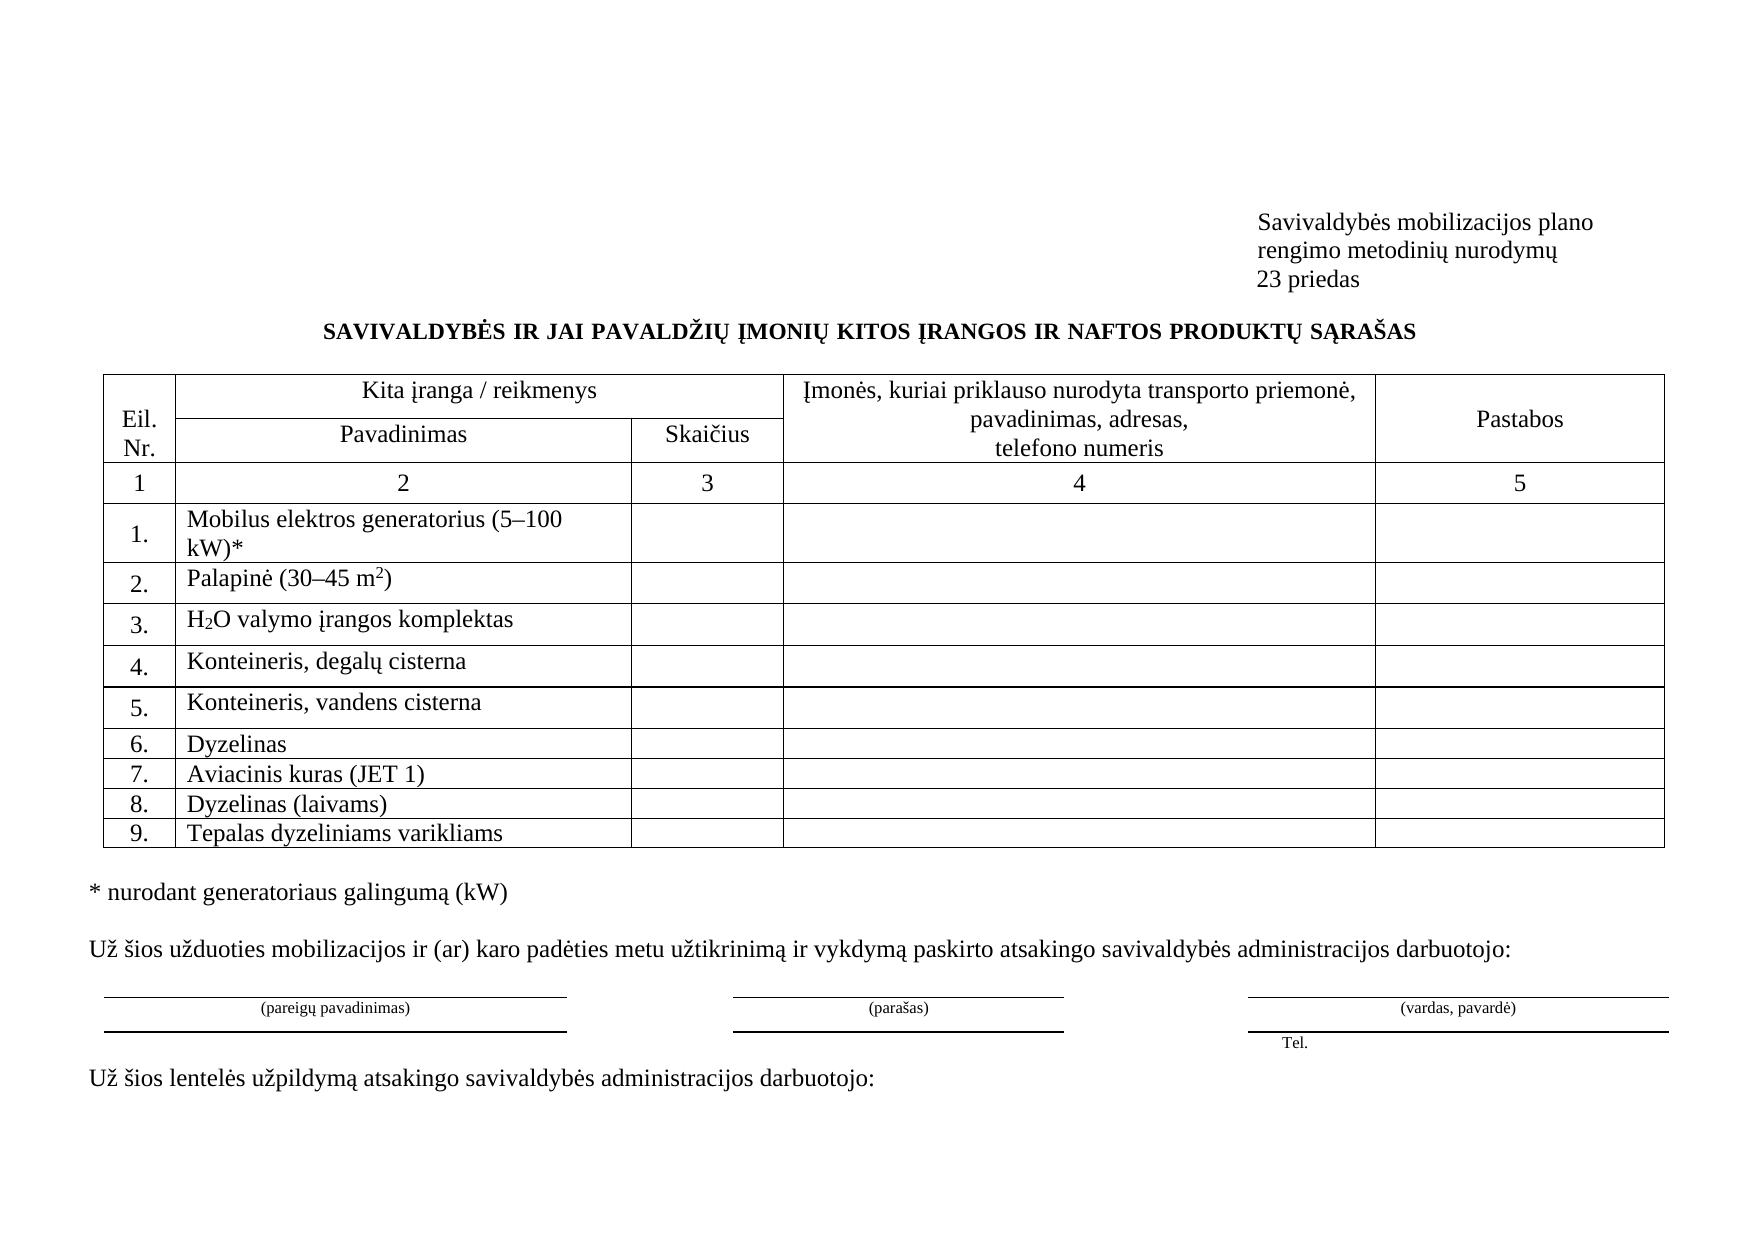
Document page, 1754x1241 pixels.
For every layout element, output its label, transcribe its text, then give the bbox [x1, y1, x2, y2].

table_cell H2O valymo įrangos komplektas [176, 604, 631, 645]
table_cell 1. [104, 504, 175, 562]
table_cell Dyzelinas [176, 729, 631, 758]
table_cell 8. [104, 789, 175, 817]
table_cell [1376, 759, 1664, 788]
table_cell Konteineris, degalų cisterna [176, 646, 631, 686]
table_cell 6. [104, 729, 175, 758]
table_header [1064, 963, 1248, 997]
table_cell [784, 504, 1375, 562]
table_header [567, 963, 733, 997]
table_cell [1376, 563, 1664, 603]
table_cell 3 [632, 463, 783, 503]
table_cell Palapinė (30–45 m2) [176, 563, 631, 603]
table_cell [784, 729, 1375, 758]
table_cell Pavadinimas [176, 419, 631, 462]
text 23 priedas [1256, 264, 1623, 293]
text Tel. [89, 1032, 1636, 1052]
table_cell [632, 789, 783, 817]
table_cell Tepalas dyzeliniams varikliams [176, 819, 631, 847]
table_cell 5. [104, 688, 175, 728]
table_cell [784, 819, 1375, 847]
table_cell [632, 759, 783, 788]
text rengimo metodinių nurodymų [253, 235, 1623, 264]
table_cell 2 [176, 463, 631, 503]
table_cell [1376, 819, 1664, 847]
table_cell 1 [104, 463, 175, 503]
table_cell 3. [104, 604, 175, 645]
table_cell [1376, 789, 1664, 817]
table_cell [632, 688, 783, 728]
table_cell 4. [104, 646, 175, 686]
table_cell [632, 819, 783, 847]
table_cell [1376, 604, 1664, 645]
table_cell Aviacinis kuras (JET 1) [176, 759, 631, 788]
table_cell [1064, 997, 1248, 1031]
table_cell (parašas) [733, 998, 1064, 1031]
table_header Pastabos [1376, 375, 1664, 462]
table_cell [784, 789, 1375, 817]
table_cell 7. [104, 759, 175, 788]
table_cell [567, 997, 733, 1031]
table_cell [784, 688, 1375, 728]
table_cell [1376, 688, 1664, 728]
table_cell Konteineris, vandens cisterna [176, 688, 631, 728]
table_header [1248, 963, 1669, 997]
table_cell Skaičius [632, 419, 783, 462]
table_header Kita įranga / reikmenys [176, 375, 783, 418]
table_cell (pareigų pavadinimas) [104, 998, 567, 1031]
table_cell Mobilus elektros generatorius (5–100 kW)* [176, 504, 631, 562]
text savivaldybės ir jai pavaldžių įmonių kitos įrangos ir naftos produktų sąrašas [103, 312, 1636, 346]
table_header [104, 963, 567, 997]
text Už šios lentelės užpildymą atsakingo savivaldybės administracijos darbuotojo: [89, 1063, 1636, 1092]
table_cell [632, 504, 783, 562]
table_cell [784, 759, 1375, 788]
table_cell [632, 563, 783, 603]
table_cell [784, 604, 1375, 645]
table_cell [1376, 729, 1664, 758]
table_header Įmonės, kuriai priklauso nurodyta transporto priemonė, pavadinimas, adresas, telefono numeris [784, 375, 1375, 462]
table_cell [1376, 504, 1664, 562]
table_cell [632, 646, 783, 686]
table_cell [632, 604, 783, 645]
table_cell Dyzelinas (laivams) [176, 789, 631, 817]
table_cell 2. [104, 563, 175, 603]
table_cell (vardas, pavardė) [1248, 998, 1669, 1031]
table_cell 4 [784, 463, 1375, 503]
text Savivaldybės mobilizacijos plano [253, 207, 1623, 235]
table_header Eil. Nr. [104, 375, 175, 462]
table_cell 5 [1376, 463, 1664, 503]
table_cell [784, 646, 1375, 686]
text Už šios užduoties mobilizacijos ir (ar) karo padėties metu užtikrinimą ir vykdymą paskirto atsakingo savivaldybės administracijos darbuotojo: [89, 934, 1636, 963]
text * nurodant generatoriaus galingumą (kW) [89, 877, 1636, 906]
table_cell 9. [104, 819, 175, 847]
table_cell [632, 729, 783, 758]
table_cell [784, 563, 1375, 603]
table_header [733, 963, 1064, 997]
table_cell [1376, 646, 1664, 686]
